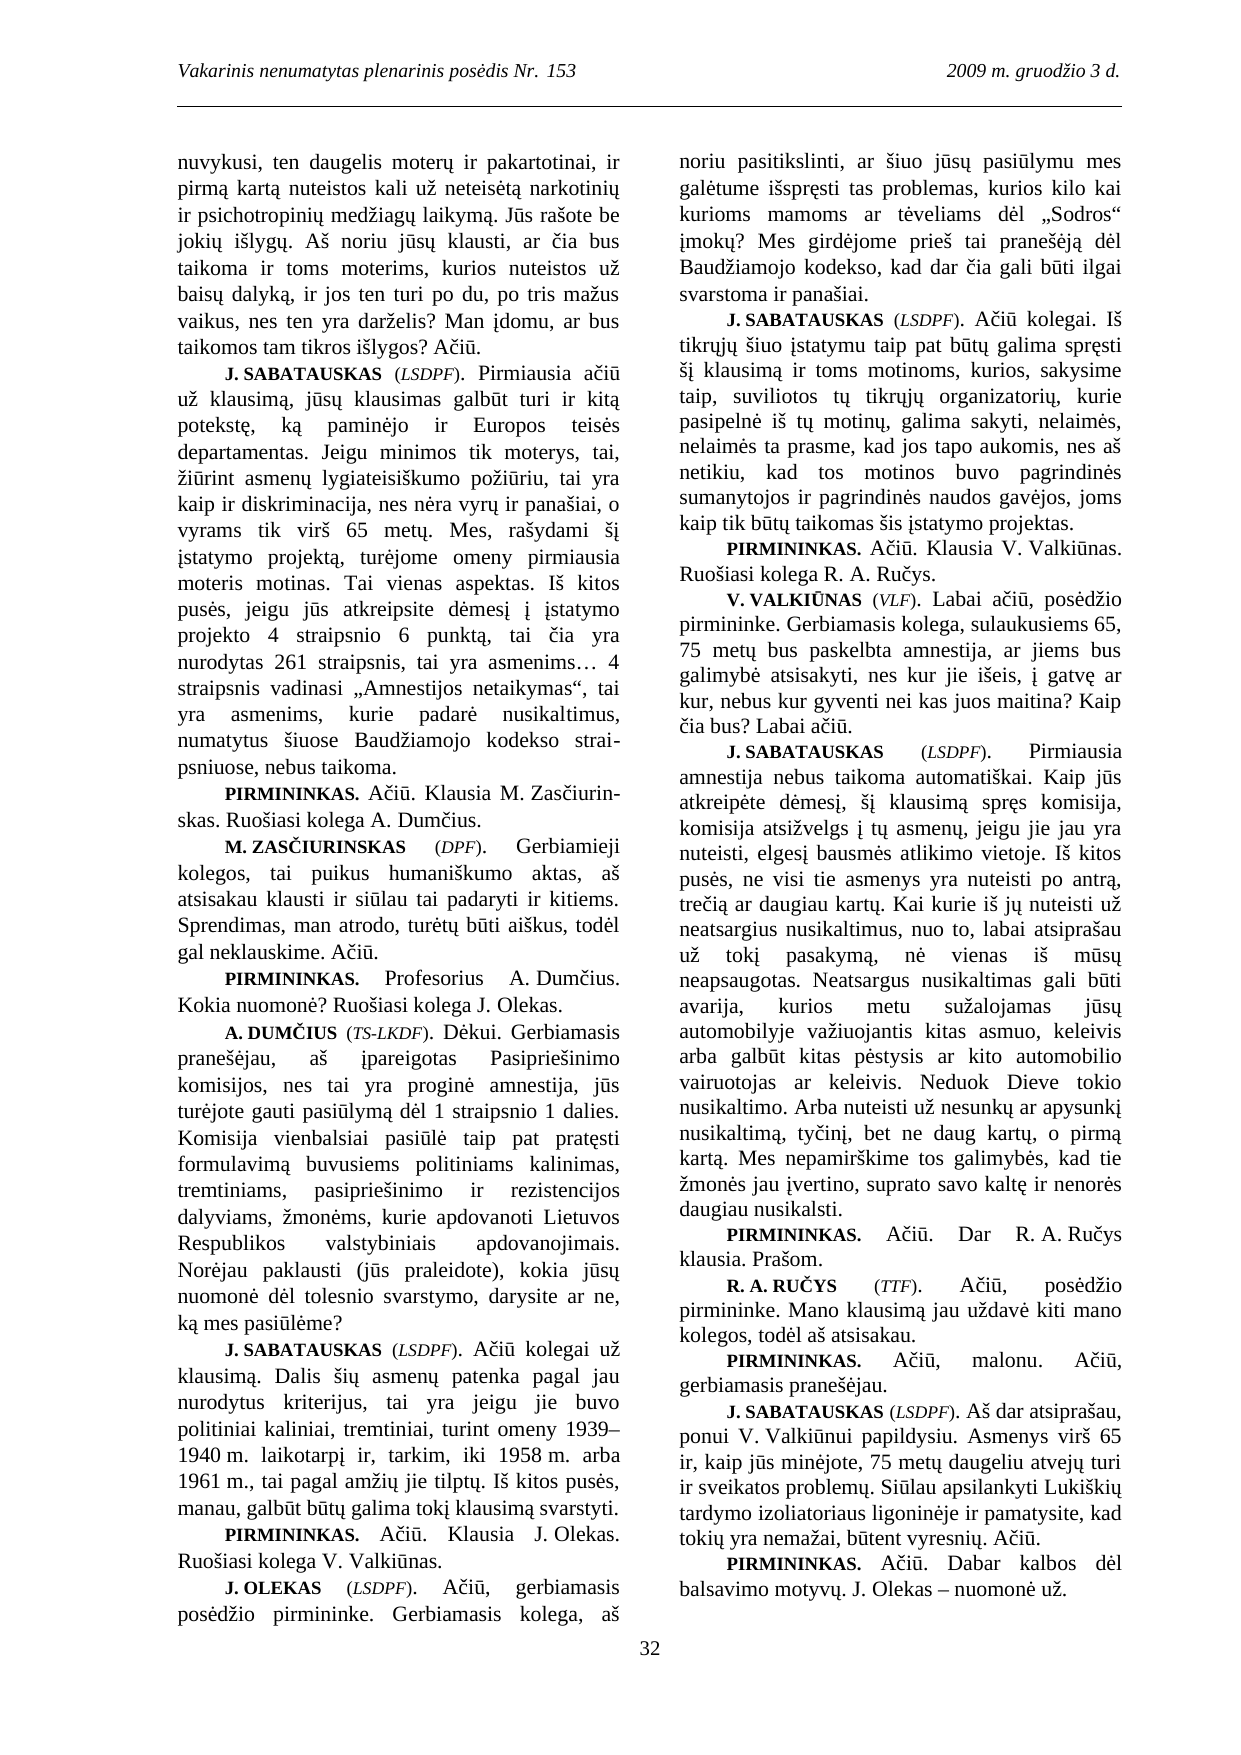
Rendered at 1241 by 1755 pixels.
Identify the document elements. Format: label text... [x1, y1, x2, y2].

text V. VALKIŪNAS (VLF). Labai ačiū, posėdžio pirmininke. Gerbiamasis kolega, sulaukusiems 65, 75 metų bus paskelbta amnestija, ar jiems bus galimybė atsisakyti, nes kur jie išeis, į gatvę ar kur, nebus kur gyventi nei kas juos maitina? Kaip čia bus? Labai ačiū. [679, 586, 1122, 738]
text nuvykusi, ten daugelis moterų ir pakartotinai, ir pirmą kartą nuteistos kali už neteisėtą narkotinių ir psichotropinių medžiagų laikymą. Jūs rašote be jokių išlygų. Aš noriu jūsų klausti, ar čia bus taikoma ir toms moterims, kurios nuteistos už baisų dalyką, ir jos ten turi po du, po tris mažus vaikus, nes ten yra darželis? Man įdomu, ar bus taikomos tam tikros išlygos? Ačiū. [177, 148, 620, 359]
text PIRMININKAS. Ačiū, malonu. Ačiū, gerbiamasis pranešėjau. [679, 1347, 1122, 1398]
text J. OLEKAS (LSDPF). Ačiū, gerbiamasis posėdžio pirmininke. Gerbiamasis kolega, aš [177, 1573, 620, 1626]
text J. SABATAUSKAS (LSDPF). Pirmiausia ačiū už klausimą, jūsų klausimas galbūt turi ir kitą potekstę, ką paminėjo ir Europos teisės departamentas. Jeigu minimos tik moterys, tai, žiūrint asmenų lygiateisiškumo požiūriu, tai yra kaip ir diskriminacija, nes nėra vyrų ir panašiai, o vyrams tik virš 65 metų. Mes, rašydami šį įstatymo projektą, turėjome omeny pirmiausia moteris motinas. Tai vienas aspektas. Iš kitos pusės, jeigu jūs atkreipsite dėmesį į įstatymo projekto 4 straipsnio 6 punktą, tai čia yra nurodytas 261 straipsnis, tai yra asmenims… 4 straipsnis vadinasi „Amnestijos netaikymas“, tai yra asmenims, kurie padarė nusikal­timus, numatytus šiuose Baudžiamojo kodekso strai­psniuose, nebus taikoma. [177, 359, 620, 779]
text M. ZASČIURINSKAS (DPF). Gerbiamieji kolegos, tai puikus humaniškumo aktas, aš atsisakau klausti ir siūlau tai padaryti ir kitiems. Sprendimas, man atrodo, turėtų būti aiškus, todėl gal neklauskime. Ačiū. [177, 832, 620, 964]
text noriu pasitikslinti, ar šiuo jūsų pasiūlymu mes galėtume išspręsti tas problemas, kurios kilo kai kurioms mamoms ar tėveliams dėl „Sodros“ įmokų? Mes girdėjome prieš tai pranešėją dėl Baudžiamojo kodekso, kad dar čia gali būti ilgai svarstoma ir panašiai. [679, 148, 1122, 306]
text A. DUMČIUS (TS-LKDF). Dėkui. Gerbiamasis pranešėjau, aš įpareigotas Pasipriešinimo komisijos, nes tai yra proginė amnestija, jūs turėjote gauti pasiūlymą dėl 1 straipsnio 1 dalies. Komisija vien­balsiai pasiūlė taip pat pratęsti formulavimą buvusiems politiniams kalinimas, tremtiniams, pasipriešinimo ir rezistencijos dalyviams, žmonėms, kurie apdovanoti Lietuvos Respublikos val­stybiniais apdovanojimais. Norėjau paklausti (jūs praleidote), kokia jūsų nuomonė dėl tolesnio svar­stymo, darysite ar ne, ką mes pasiūlėme? [177, 1018, 620, 1335]
text PIRMININKAS. Ačiū. Klausia V. Valkiūnas. Ruošiasi kolega R. A. Ručys. [679, 535, 1122, 586]
text PIRMININKAS. Profesorius A. Dumčius. Kokia nuomonė? Ruošiasi kolega J. Olekas. [177, 964, 620, 1018]
text J. SABATAUSKAS (LSDPF). Ačiū kolegai. Iš tikrųjų šiuo įstatymu taip pat būtų galima spręsti šį klausimą ir toms motinoms, kurios, sakysime taip, suviliotos tų tikrųjų organizatorių, kurie pasipelnė iš tų motinų, galima sakyti, nelaimės, nelaimės ta prasme, kad jos tapo aukomis, nes aš netikiu, kad tos motinos buvo pagrindinės sumanytojos ir pagrindinės naudos gavėjos, joms kaip tik būtų taikomas šis įstatymo projektas. [679, 306, 1122, 535]
text PIRMININKAS. Ačiū. Dabar kalbos dėl balsavimo motyvų. J. Olekas – nuomonė už. [679, 1550, 1122, 1601]
text J. SABATAUSKAS (LSDPF). Pirmiausia amnestija nebus taikoma automatiškai. Kaip jūs atkreipėte dėmesį, šį klausimą spręs komisija, komisija atsižvelgs į tų asmenų, jeigu jie jau yra nuteisti, elgesį bausmės atlikimo vietoje. Iš kitos pusės, ne visi tie asmenys yra nuteisti po antrą, trečią ar daugiau kartų. Kai kurie iš jų nuteisti už neatsargius nusikaltimus, nuo to, labai atsiprašau už tokį pasakymą, nė vienas iš mūsų neapsaugotas. Neatsargus nusikaltimas gali būti avarija, kurios metu sužalojamas jūsų automobilyje važiuojantis kitas asmuo, keleivis arba galbūt kitas pėstysis ar kito automobilio vairuotojas ar keleivis. Neduok Dieve tokio nusikaltimo. Arba nuteisti už nesunkų ar apysunkį nusikaltimą, tyčinį, bet ne daug kartų, o pirmą kartą. Mes nepamirškime tos galimybės, kad tie žmonės jau įvertino, suprato savo kaltę ir nenorės daugiau nusikalsti. [679, 738, 1122, 1221]
text PIRMININKAS. Ačiū. Klausia J. Olekas. Ruo­šiasi kolega V. Valkiūnas. [177, 1521, 620, 1573]
text PIRMININKAS. Ačiū. Dar R. A. Ručys klausia. Prašom. [679, 1221, 1122, 1272]
text J. SABATAUSKAS (LSDPF). Aš dar atsiprašau, ponui V. Valkiūnui papildysiu. Asmenys virš 65 ir, kaip jūs minėjote, 75 metų daugeliu atvejų turi ir sveikatos problemų. Siūlau apsilankyti Lukiškių tardymo izoliatoriaus ligoninėje ir pamatysite, kad tokių yra nemažai, būtent vyresnių. Ačiū. [679, 1398, 1122, 1550]
text PIRMININKAS. Ačiū. Klausia M. Zas­čiu­rin­skas. Ruošiasi kolega A. Dumčius. [177, 779, 620, 832]
text J. SABATAUSKAS (LSDPF). Ačiū kolegai už klausimą. Dalis šių asmenų patenka pagal jau nurodytus kriterijus, tai yra jeigu jie buvo politiniai kaliniai, tremtiniai, turint omeny 1939–1940 m. laikotarpį ir, tarkim, iki 1958 m. arba 1961 m., tai pagal amžių jie tilptų. Iš kitos pusės, manau, galbūt būtų galima tokį klausimą svarstyti. [177, 1335, 620, 1521]
text R. A. RUČYS (TTF). Ačiū, posėdžio pirmininke. Mano klausimą jau uždavė kiti mano kolegos, todėl aš atsisakau. [679, 1272, 1122, 1347]
